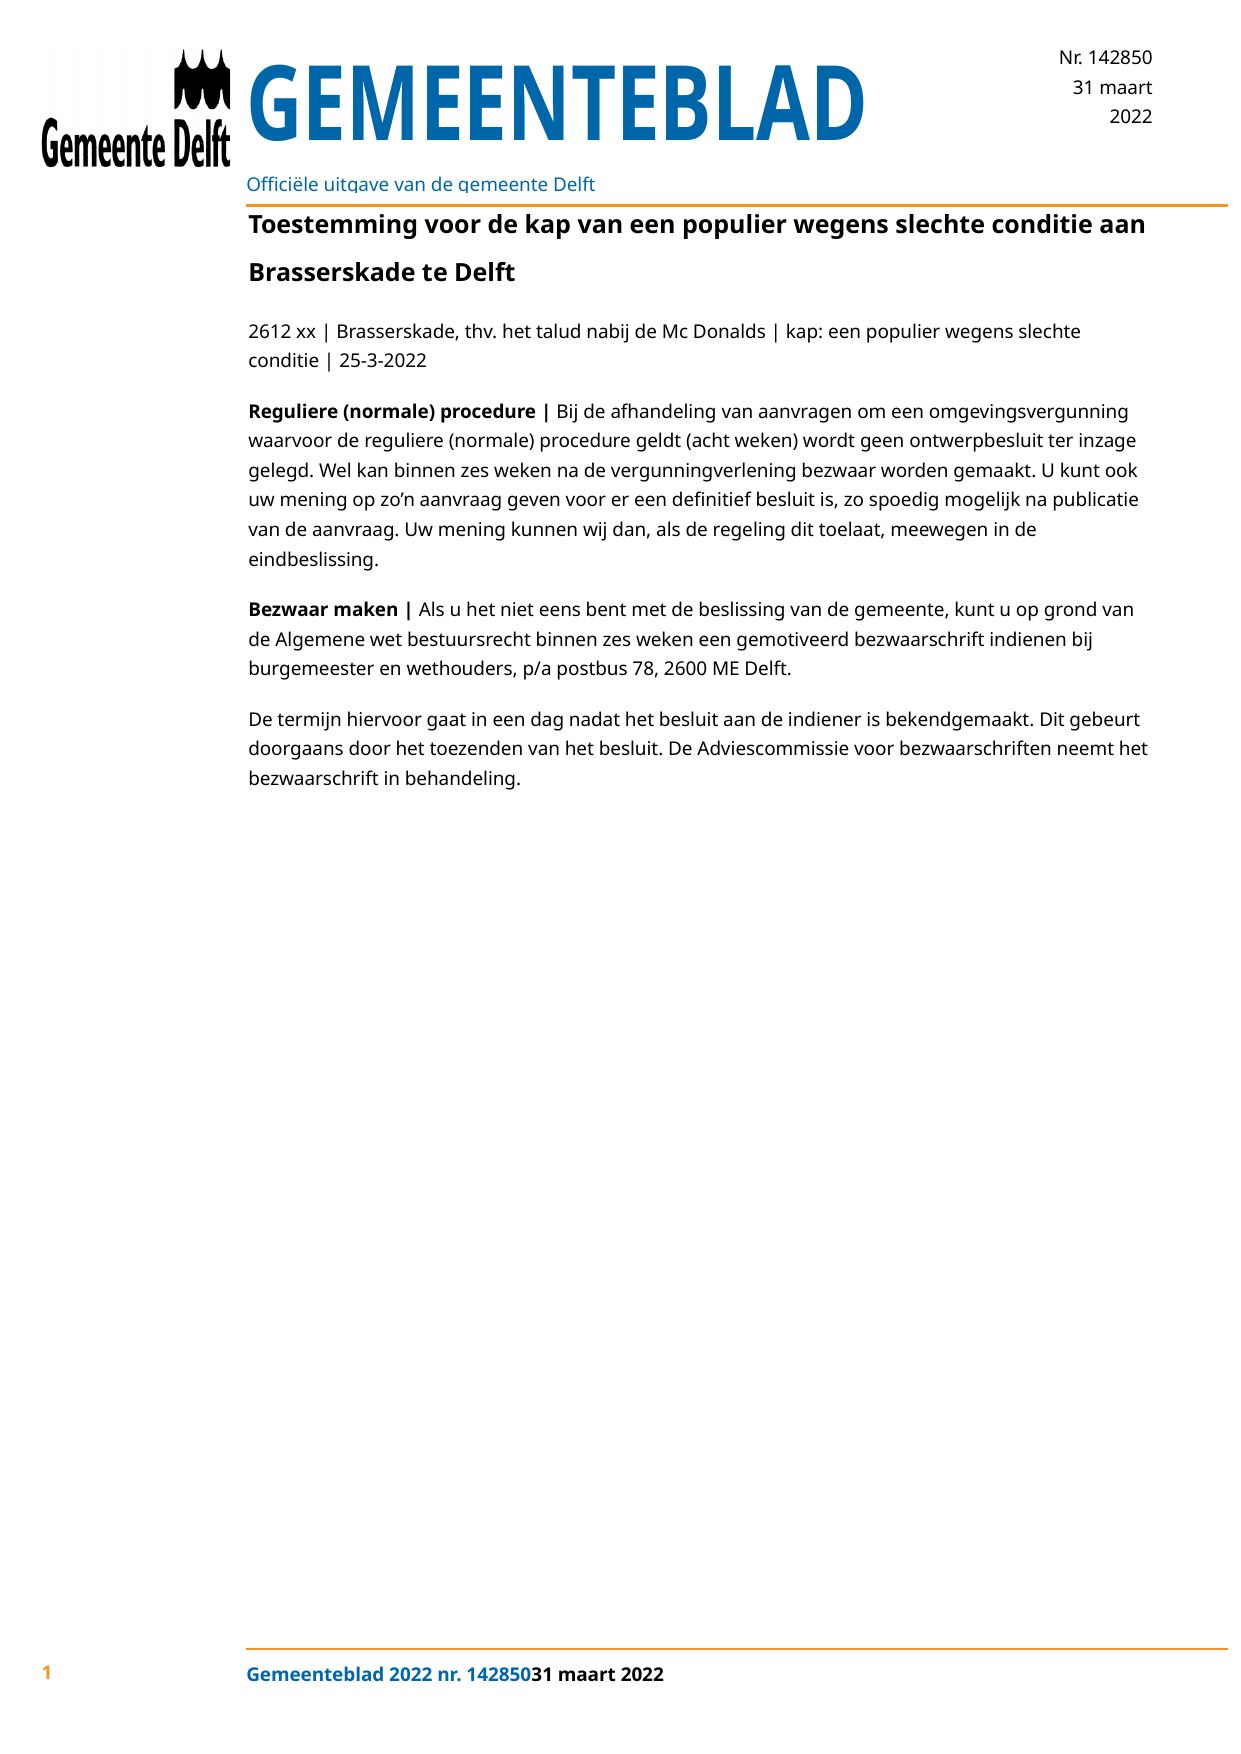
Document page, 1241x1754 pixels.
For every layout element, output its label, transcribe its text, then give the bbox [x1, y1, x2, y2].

picture [41, 47, 231, 172]
text Reguliere (normale) procedure | Bij de afhandeling van aanvragen om een omgevingsvergunning waarvoor de reguliere (normale) procedure geldt (acht weken) wordt geen ontwerpbesluit ter inzage gelegd. Wel kan binnen zes weken na de vergunningverlening bezwaar worden gemaakt. U kunt ook uw mening op zo’n aanvraag geven voor er een definitief besluit is, zo spoedig mogelijk na publicatie van de aanvraag. Uw mening kunnen wij dan, als de regeling dit toelaat, meewegen in de eindbeslissing. [248, 398, 1152, 572]
text Bezwaar maken | Als u het niet eens bent met de beslissing van de gemeente, kunt u op grond van de Algemene wet bestuursrecht binnen zes weken een gemotiveerd bezwaarschrift indienen bij burgemeester en wethouders, p/a postbus 78, 2600 ME Delft. [248, 596, 1152, 681]
text Toestemming voor de kap van een populier wegens slechte conditie aan Brasserskade te Delft [248, 207, 1152, 288]
text De termijn hiervoor gaat in een dag nadat het besluit aan de indiener is bekendgemaakt. Dit gebeurt doorgaans door het toezenden van het besluit. De Adviescommissie voor bezwaarschriften neemt het bezwaarschrift in behandeling. [248, 706, 1152, 791]
text 2612 xx | Brasserskade, thv. het talud nabij de Mc Donalds | kap: een populier wegens slechte conditie | 25-3-2022 [248, 318, 1152, 373]
